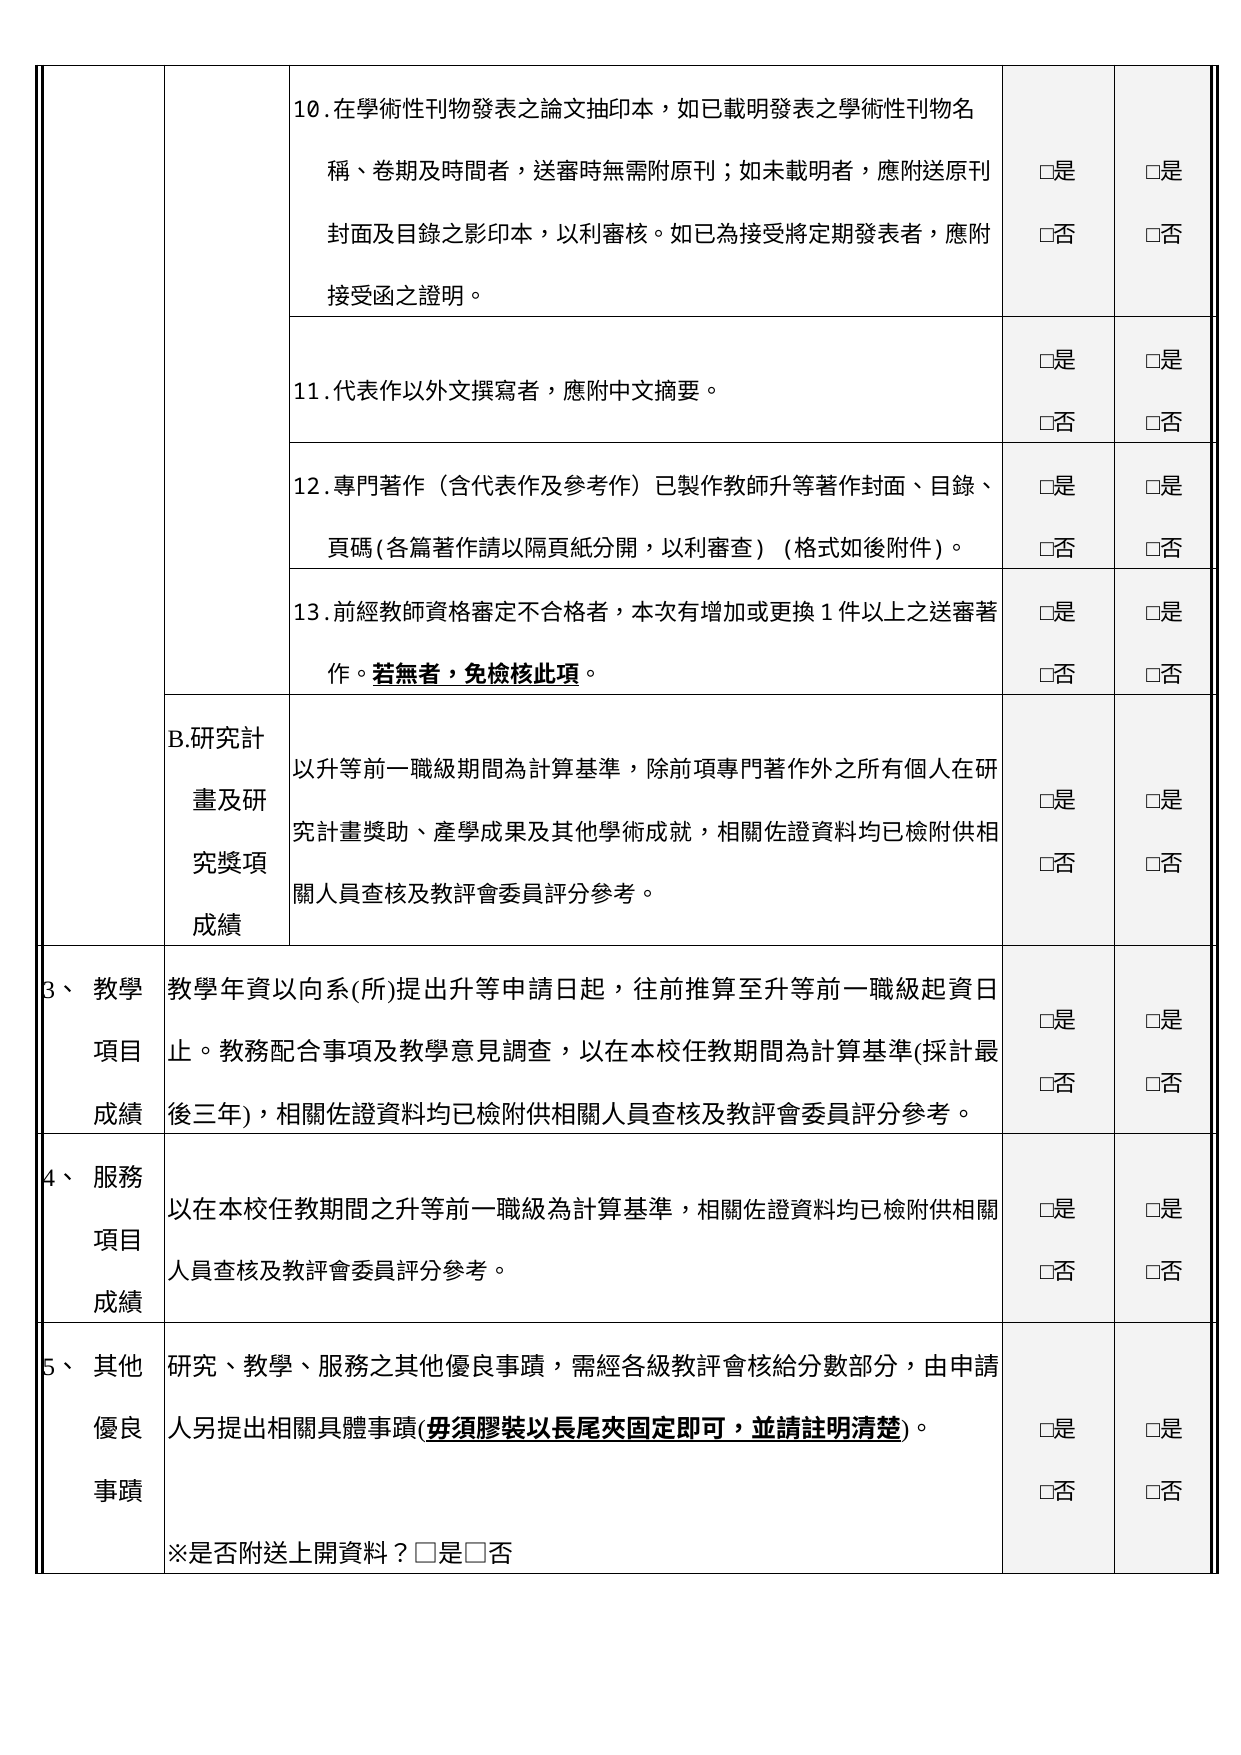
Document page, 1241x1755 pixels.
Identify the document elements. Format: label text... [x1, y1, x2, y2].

table_cell 研究、教學、服務之其他優良事蹟，需經各級教評會核給分數部分，由申請人另提出相關具體事蹟(毋須膠裝以長尾夾固定即可，並請註明清楚)。 ※是否附送上開資料？□是□否 [165, 1323, 1002, 1573]
table_cell □是 □否 [1003, 1134, 1114, 1322]
table_cell 11.代表作以外文撰寫者，應附中文摘要。 [290, 317, 1002, 442]
table_cell □是 □否 [1003, 443, 1114, 568]
table_cell 教學項目成績 [44, 946, 164, 1133]
table_cell 10.在學術性刊物發表之論文抽印本，如已載明發表之學術性刊物名 稱、卷期及時間者，送審時無需附原刊；如未載明者，應附送原刊封面及目錄之影印本，以利審核。如已為接受將定期發表者，應附接受函之證明。 [290, 66, 1002, 316]
table_cell □是 □否 [1115, 569, 1210, 694]
table_cell 13.前經教師資格審定不合格者，本次有增加或更換1件以上之送審著作。若無者，免檢核此項。 [290, 569, 1002, 694]
table_cell □是 □否 [1115, 443, 1210, 568]
table_cell □是 □否 [1115, 1323, 1210, 1573]
table_cell □是 □否 [1115, 1134, 1210, 1322]
table_cell 以在本校任教期間之升等前一職級為計算基準，相關佐證資料均已檢附供相關人員查核及教評會委員評分參考。 [165, 1134, 1002, 1322]
table_cell □是 □否 [1115, 317, 1210, 442]
table_cell □是 □否 [1003, 946, 1114, 1133]
table_cell □是 □否 [1115, 946, 1210, 1133]
table_cell □是 □否 [1003, 317, 1114, 442]
table_cell 服務項目成績 [44, 1134, 164, 1322]
table_cell 其他優良事蹟 [44, 1323, 164, 1573]
table_cell □是 □否 [1115, 695, 1210, 945]
table_cell □是 □否 [1003, 1323, 1114, 1573]
table_cell □是 □否 [1115, 66, 1210, 316]
table_cell □是 □否 [1003, 66, 1114, 316]
table_cell □是 □否 [1003, 569, 1114, 694]
table_cell □是 □否 [1003, 695, 1114, 945]
table_cell B.研究計畫及研究獎項成績 [165, 695, 289, 945]
table_cell 教學年資以向系(所)提出升等申請日起，往前推算至升等前一職級起資日止。教務配合事項及教學意見調查，以在本校任教期間為計算基準(採計最後三年)，相關佐證資料均已檢附供相關人員查核及教評會委員評分參考。 [165, 946, 1002, 1133]
table_cell [165, 66, 289, 694]
table_cell 12.專門著作（含代表作及參考作）已製作教師升等著作封面、目錄、頁碼(各篇著作請以隔頁紙分開，以利審查) (格式如後附件)。 [290, 443, 1002, 568]
table_cell [44, 66, 164, 945]
table_cell 以升等前一職級期間為計算基準，除前項專門著作外之所有個人在研究計畫獎助、產學成果及其他學術成就，相關佐證資料均已檢附供相關人員查核及教評會委員評分參考。 [290, 695, 1002, 945]
